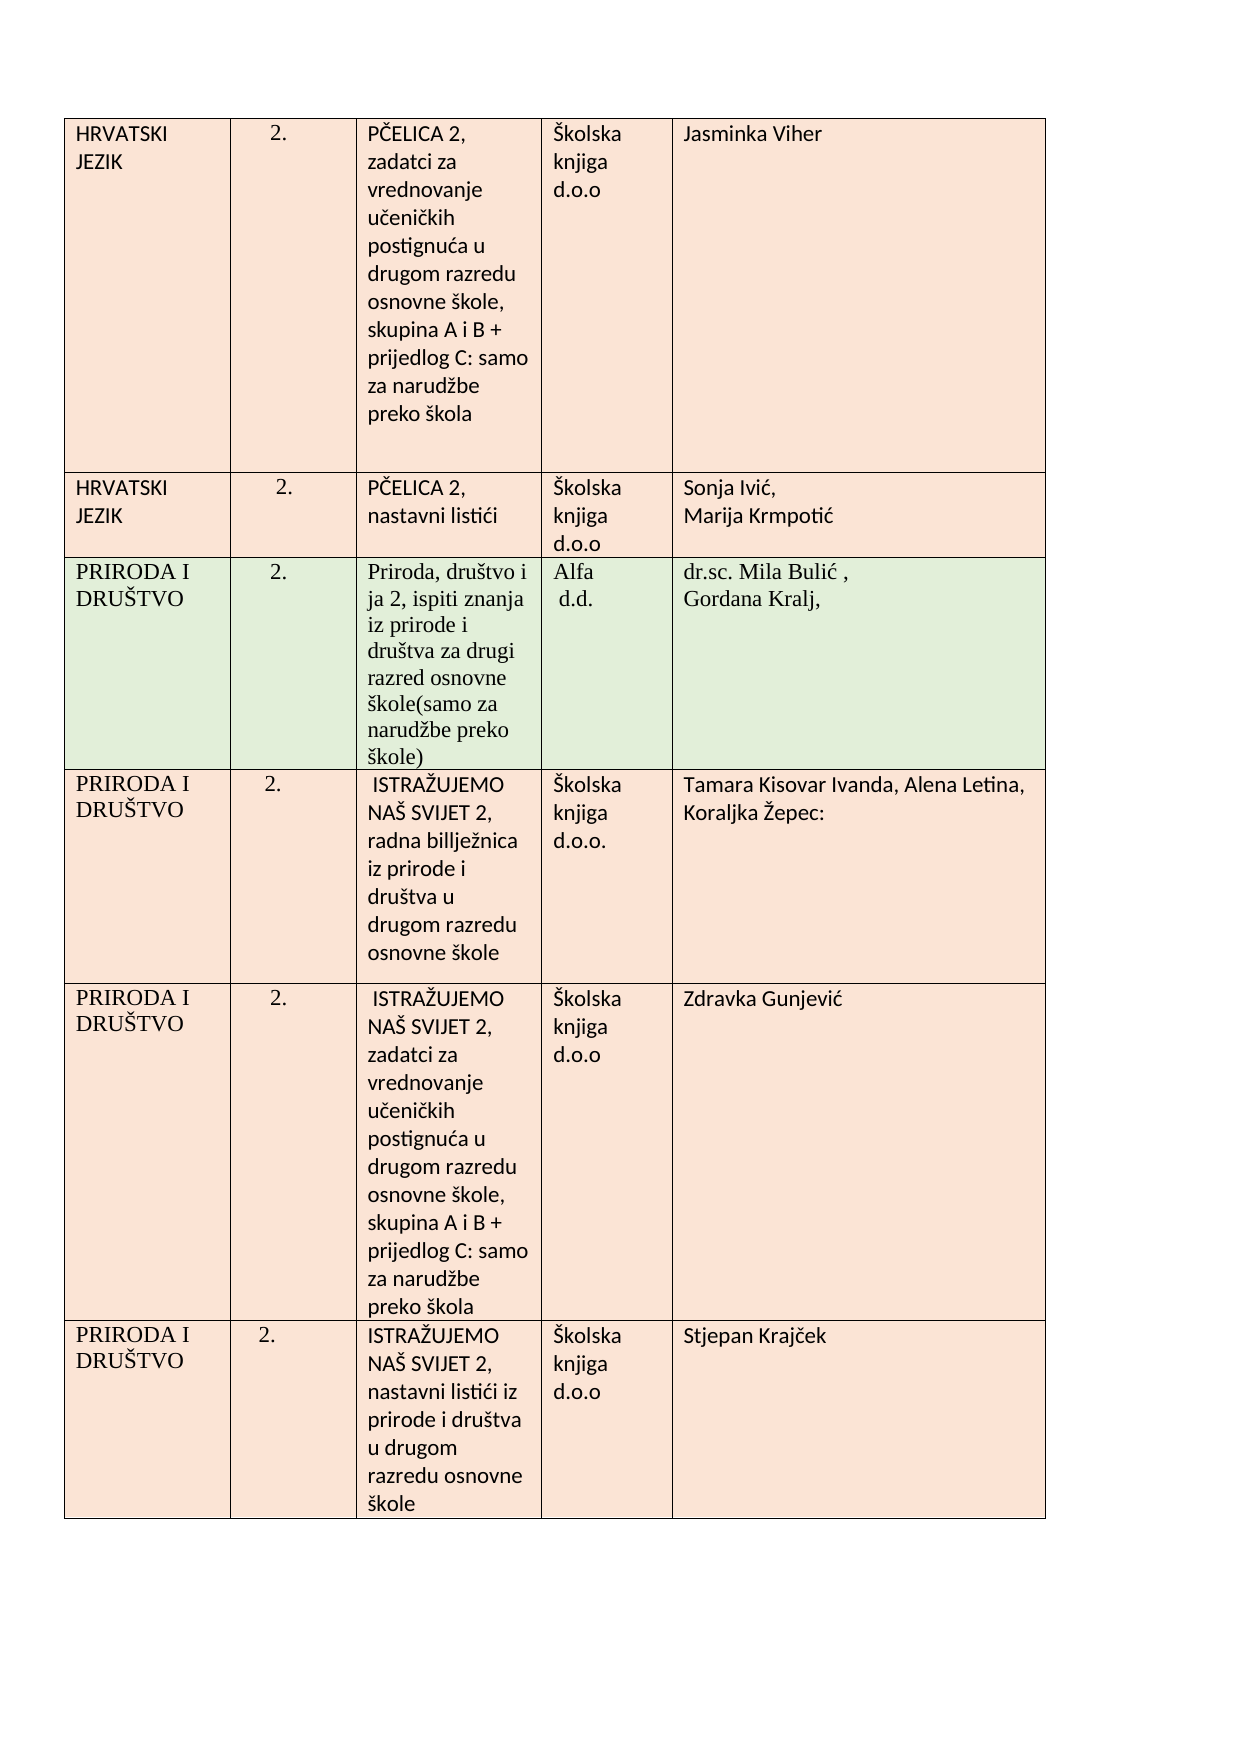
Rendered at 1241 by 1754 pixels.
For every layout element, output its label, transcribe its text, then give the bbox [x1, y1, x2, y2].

table_cell 2. [231, 984, 356, 1320]
table_cell PRIRODA I DRUŠTVO [65, 984, 230, 1320]
table_cell Priroda, društvo i ja 2, ispiti znanja iz prirode i društva za drugi razred osnovne škole(samo za narudžbe preko škole) [357, 558, 541, 769]
table_cell PRIRODA I DRUŠTVO [65, 770, 230, 983]
table_cell Školska knjiga d.o.o [542, 119, 672, 472]
table_cell 2. [231, 770, 356, 983]
table_cell PRIRODA I DRUŠTVO [65, 558, 230, 769]
table_cell Zdravka Gunjević [673, 984, 1045, 1320]
table_cell HRVATSKI JEZIK [65, 473, 230, 557]
table_cell ISTRAŽUJEMO NAŠ SVIJET 2, radna billježnica iz prirode i društva u drugom razredu osnovne škole [357, 770, 541, 983]
table_cell Školska knjiga d.o.o. [542, 770, 672, 983]
table_cell Sonja Ivić, Marija Krmpotić [673, 473, 1045, 557]
table_cell 2. [231, 558, 356, 769]
table_cell 2. [231, 119, 356, 472]
table_cell dr.sc. Mila Bulić , Gordana Kralj, [673, 558, 1045, 769]
table_cell ISTRAŽUJEMO NAŠ SVIJET 2, zadatci za vrednovanje učeničkih postignuća u drugom razredu osnovne škole, skupina A i B + prijedlog C: samo za narudžbe preko škola [357, 984, 541, 1320]
table_cell Školska knjiga d.o.o [542, 1321, 672, 1517]
table_cell PČELICA 2, zadatci za vrednovanje učeničkih postignuća u drugom razredu osnovne škole, skupina A i B + prijedlog C: samo za narudžbe preko škola [357, 119, 541, 472]
table_cell ISTRAŽUJEMO NAŠ SVIJET 2, nastavni listići iz prirode i društva u drugom razredu osnovne škole [357, 1321, 541, 1517]
table_cell Alfa d.d. [542, 558, 672, 769]
table_cell 2. [231, 473, 356, 557]
table_cell Tamara Kisovar Ivanda, Alena Letina, Koraljka Žepec: [673, 770, 1045, 983]
table_cell Stjepan Krajček [673, 1321, 1045, 1517]
table_cell PČELICA 2, nastavni listići [357, 473, 541, 557]
table_cell Školska knjiga d.o.o [542, 473, 672, 557]
table_cell Školska knjiga d.o.o [542, 984, 672, 1320]
table_cell Jasminka Viher [673, 119, 1045, 472]
table_cell HRVATSKI JEZIK [65, 119, 230, 472]
table_cell PRIRODA I DRUŠTVO [65, 1321, 230, 1517]
table_cell 2. [231, 1321, 356, 1517]
